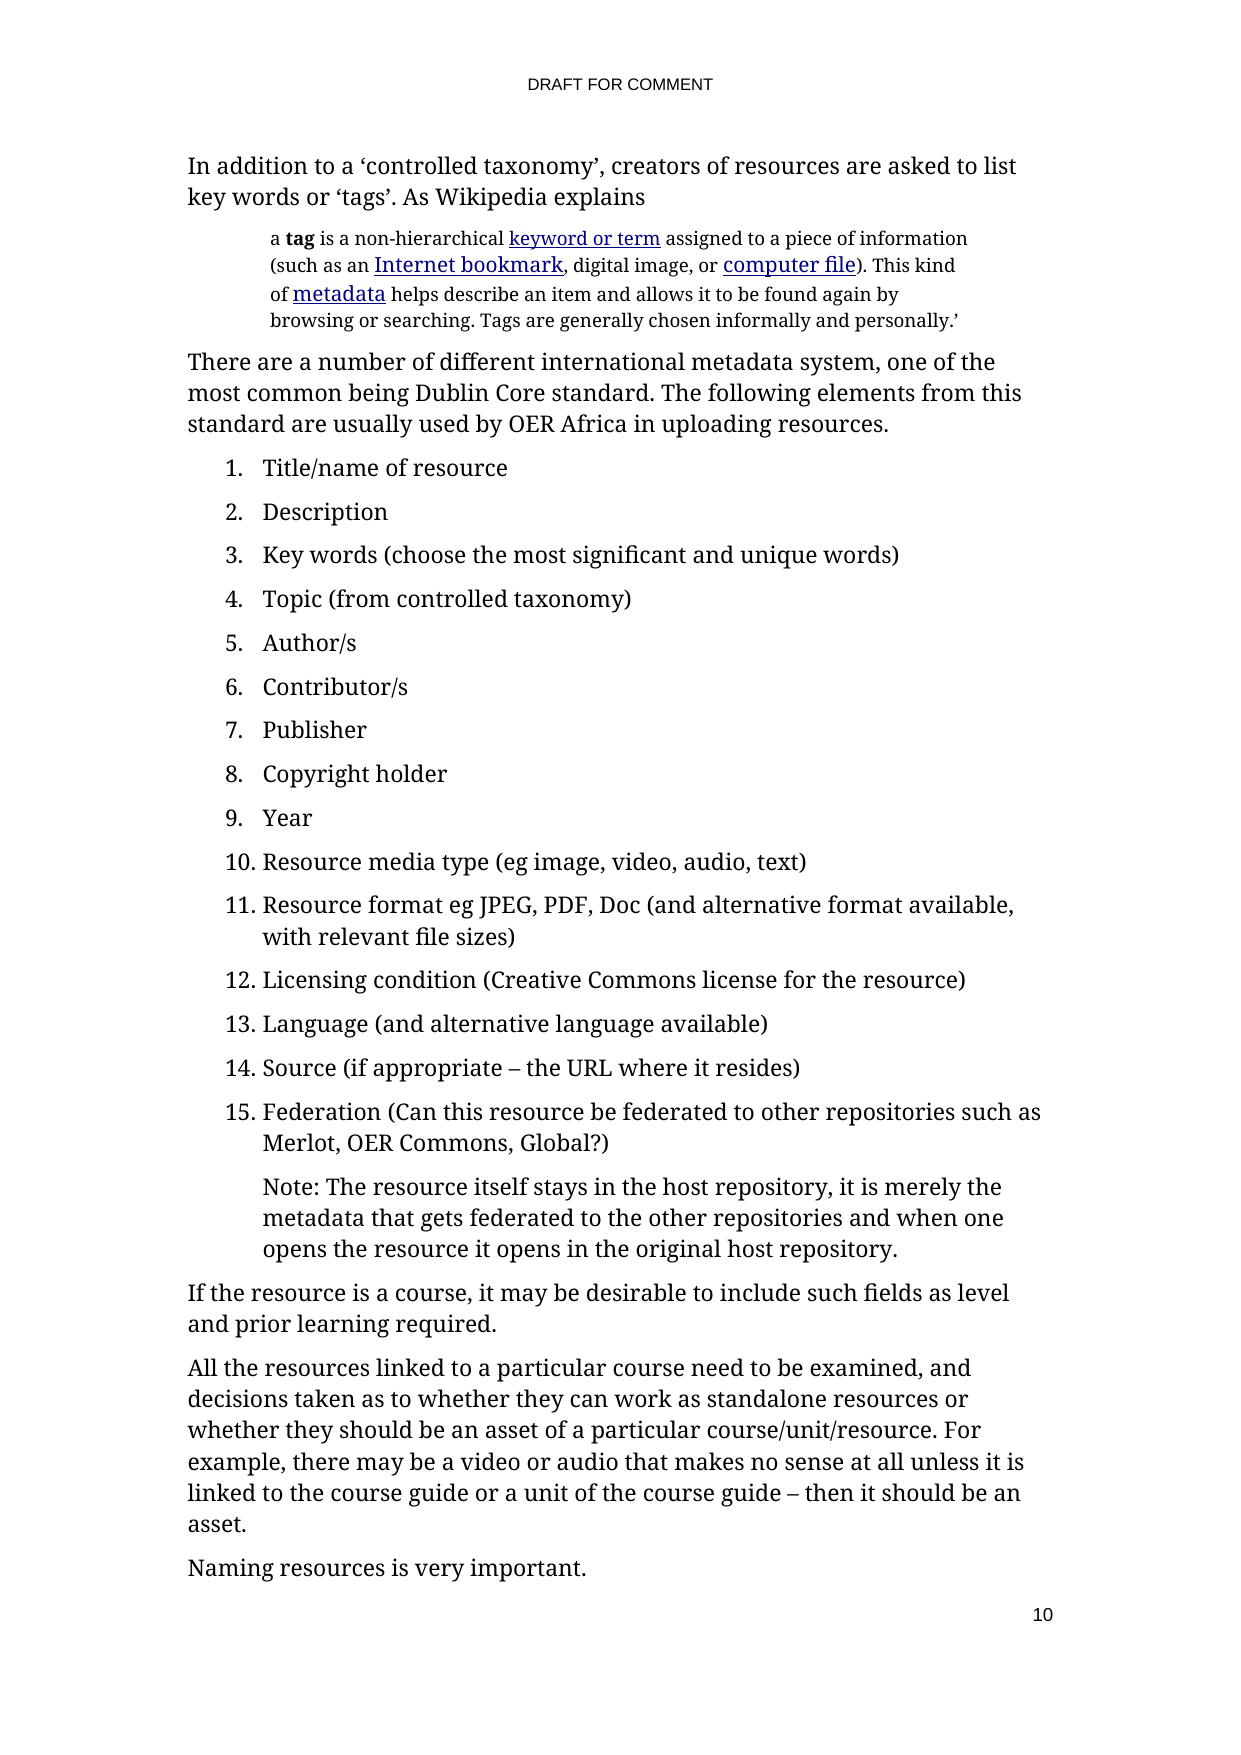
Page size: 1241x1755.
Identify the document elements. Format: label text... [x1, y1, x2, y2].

list Year [225, 802, 1053, 833]
text If the resource is a course, it may be desirable to include such fields as level and prior learning required. [187, 1277, 1053, 1339]
list Author/s [225, 627, 1053, 658]
list Description [225, 495, 1053, 527]
list Source (if appropriate – the URL where it resides) [225, 1052, 1053, 1083]
text There are a number of different international metadata system, one of the most common being Dublin Core standard. The following elements from this standard are usually used by OER Africa in uploading resources. [187, 345, 1053, 439]
list Federation (Can this resource be federated to other repositories such as Merlot, OER Commons, Global?) [225, 1095, 1053, 1158]
list Topic (from controlled taxonomy) [225, 583, 1053, 614]
list Language (and alternative language available) [225, 1008, 1053, 1039]
list Copyright holder [225, 758, 1053, 789]
list Publisher [225, 714, 1053, 745]
text Naming resources is very important. [187, 1552, 1053, 1583]
list Licensing condition (Creative Commons license for the resource) [225, 964, 1053, 995]
text All the resources linked to a particular course need to be examined, and decisions taken as to whether they can work as standalone resources or whether they should be an asset of a particular course/unit/resource. For example, there may be a video or audio that makes no sense at all unless it is linked to the course guide or a unit of the course guide – then it should be an asset. [187, 1352, 1053, 1539]
text In addition to a ‘controlled taxonomy’, creators of resources are asked to list key words or ‘tags’. As Wikipedia explains [187, 150, 1053, 212]
list Key words (choose the most significant and unique words) [225, 539, 1053, 570]
list Resource media type (eg image, video, audio, text) [225, 845, 1053, 877]
list Title/name of resource [225, 452, 1053, 483]
list Contributor/s [225, 670, 1053, 702]
list Resource format eg JPEG, PDF, Doc (and alternative format available, with relevant file sizes) [225, 889, 1053, 952]
text a tag is a non-hierarchical keyword or term assigned to a piece of information (such as an Internet bookmark, digital image, or computer file). This kind of metadata helps describe an item and allows it to be found again by browsing or searching. Tags are generally chosen informally and personally.’ [270, 225, 970, 333]
text Note: The resource itself stays in the host repository, it is merely the metadata that gets federated to the other repositories and when one opens the resource it opens in the original host repository. [262, 1170, 1053, 1264]
